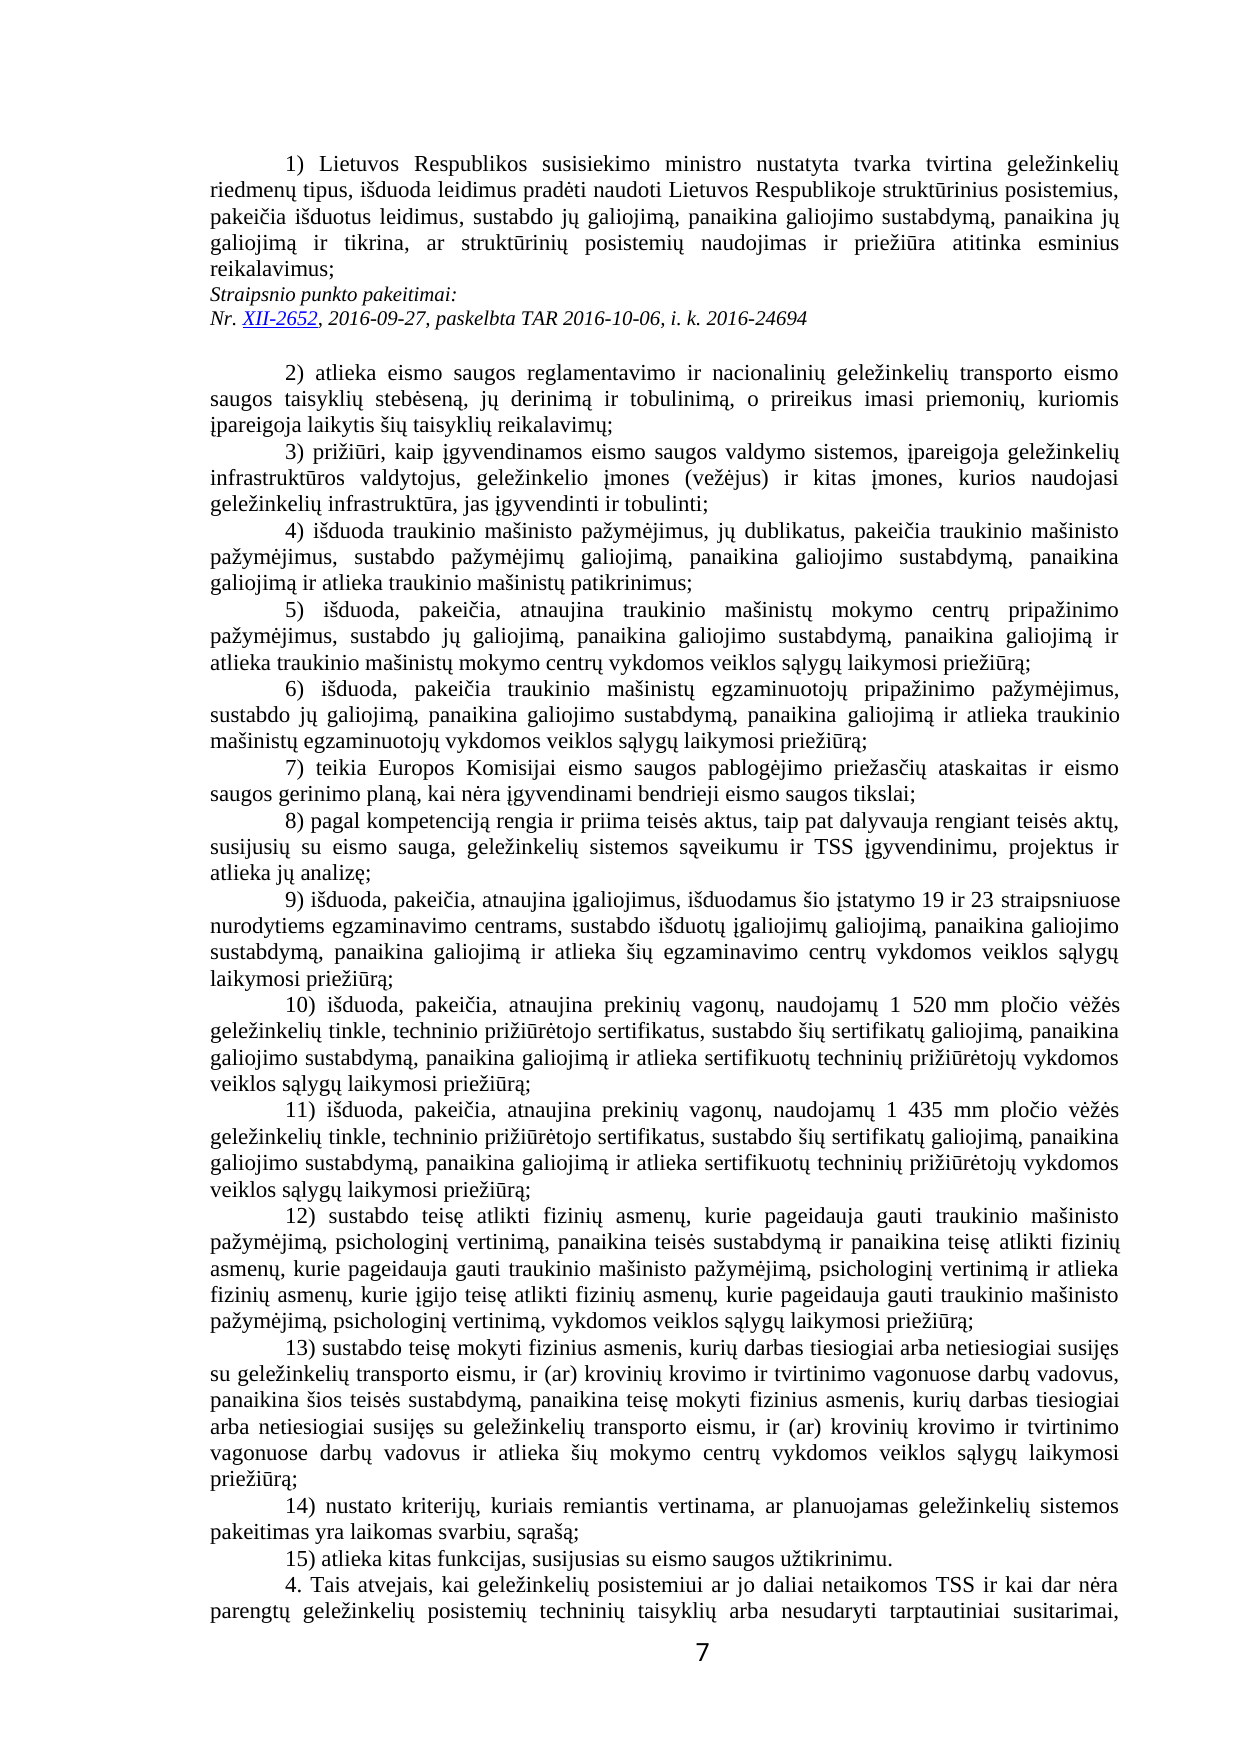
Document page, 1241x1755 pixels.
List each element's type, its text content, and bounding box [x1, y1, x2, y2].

text 13) sustabdo teisę mokyti fizinius asmenis, kurių darbas tiesiogiai arba netiesiogiai susijęs su geležinkelių transporto eismu, ir (ar) krovinių krovimo ir tvirtinimo vagonuose darbų vadovus, panaikina šios teisės sustabdymą, panaikina teisę mokyti fizinius asmenis, kurių darbas tiesiogiai arba netiesiogiai susijęs su geležinkelių transporto eismu, ir (ar) krovinių krovimo ir tvirtinimo vagonuose darbų vadovus ir atlieka šių mokymo centrų vykdomos veiklos sąlygų laikymosi priežiūrą; [210, 1334, 1120, 1492]
text Nr. XII-2652, 2016-09-27, paskelbta TAR 2016-10-06, i. k. 2016-24694 [210, 306, 1120, 330]
text 2) atlieka eismo saugos reglamentavimo ir nacionalinių geležinkelių transporto eismo saugos taisyklių stebėseną, jų derinimą ir tobulinimą, o prireikus imasi priemonių, kuriomis įpareigoja laikytis šių taisyklių reikalavimų; [210, 359, 1120, 438]
text Straipsnio punkto pakeitimai: [210, 282, 1120, 306]
text 4) išduoda traukinio mašinisto pažymėjimus, jų dublikatus, pakeičia traukinio mašinisto pažymėjimus, sustabdo pažymėjimų galiojimą, panaikina galiojimo sustabdymą, panaikina galiojimą ir atlieka traukinio mašinistų patikrinimus; [210, 517, 1120, 596]
text 3) prižiūri, kaip įgyvendinamos eismo saugos valdymo sistemos, įpareigoja geležinkelių infrastruktūros valdytojus, geležinkelio įmones (vežėjus) ir kitas įmones, kurios naudojasi geležinkelių infrastruktūra, jas įgyvendinti ir tobulinti; [210, 438, 1120, 517]
text 4. Tais atvejais, kai geležinkelių posistemiui ar jo daliai netaikomos TSS ir kai dar nėra parengtų geležinkelių posistemių techninių taisyklių arba nesudaryti tarptautiniai susitarimai, [210, 1571, 1120, 1624]
text 12) sustabdo teisę atlikti fizinių asmenų, kurie pageidauja gauti traukinio mašinisto pažymėjimą, psichologinį vertinimą, panaikina teisės sustabdymą ir panaikina teisę atlikti fizinių asmenų, kurie pageidauja gauti traukinio mašinisto pažymėjimą, psichologinį vertinimą ir atlieka fizinių asmenų, kurie įgijo teisę atlikti fizinių asmenų, kurie pageidauja gauti traukinio mašinisto pažymėjimą, psichologinį vertinimą, vykdomos veiklos sąlygų laikymosi priežiūrą; [210, 1202, 1120, 1334]
text 1) Lietuvos Respublikos susisiekimo ministro nustatyta tvarka tvirtina geležinkelių riedmenų tipus, išduoda leidimus pradėti naudoti Lietuvos Respublikoje struktūrinius posistemius, pakeičia išduotus leidimus, sustabdo jų galiojimą, panaikina galiojimo sustabdymą, panaikina jų galiojimą ir tikrina, ar struktūrinių posistemių naudojimas ir priežiūra atitinka esminius reikalavimus; [210, 150, 1120, 282]
text 14) nustato kriterijų, kuriais remiantis vertinama, ar planuojamas geležinkelių sistemos pakeitimas yra laikomas svarbiu, sąrašą; [210, 1492, 1120, 1544]
text 11) išduoda, pakeičia, atnaujina prekinių vagonų, naudojamų 1 435 mm pločio vėžės geležinkelių tinkle, techninio prižiūrėtojo sertifikatus, sustabdo šių sertifikatų galiojimą, panaikina galiojimo sustabdymą, panaikina galiojimą ir atlieka sertifikuotų techninių prižiūrėtojų vykdomos veiklos sąlygų laikymosi priežiūrą; [210, 1097, 1120, 1202]
text 15) atlieka kitas funkcijas, susijusias su eismo saugos užtikrinimu. [210, 1544, 1120, 1571]
text 9) išduoda, pakeičia, atnaujina įgaliojimus, išduodamus šio įstatymo 19 ir 23 straipsniuose nurodytiems egzaminavimo centrams, sustabdo išduotų įgaliojimų galiojimą, panaikina galiojimo sustabdymą, panaikina galiojimą ir atlieka šių egzaminavimo centrų vykdomos veiklos sąlygų laikymosi priežiūrą; [210, 886, 1120, 991]
text 8) pagal kompetenciją rengia ir priima teisės aktus, taip pat dalyvauja rengiant teisės aktų, susijusių su eismo sauga, geležinkelių sistemos sąveikumu ir TSS įgyvendinimu, projektus ir atlieka jų analizę; [210, 807, 1120, 886]
text 7) teikia Europos Komisijai eismo saugos pablogėjimo priežasčių ataskaitas ir eismo saugos gerinimo planą, kai nėra įgyvendinami bendrieji eismo saugos tikslai; [210, 754, 1120, 807]
text 6) išduoda, pakeičia traukinio mašinistų egzaminuotojų pripažinimo pažymėjimus, sustabdo jų galiojimą, panaikina galiojimo sustabdymą, panaikina galiojimą ir atlieka traukinio mašinistų egzaminuotojų vykdomos veiklos sąlygų laikymosi priežiūrą; [210, 675, 1120, 754]
text 10) išduoda, pakeičia, atnaujina prekinių vagonų, naudojamų 1 520 mm pločio vėžės geležinkelių tinkle, techninio prižiūrėtojo sertifikatus, sustabdo šių sertifikatų galiojimą, panaikina galiojimo sustabdymą, panaikina galiojimą ir atlieka sertifikuotų techninių prižiūrėtojų vykdomos veiklos sąlygų laikymosi priežiūrą; [210, 991, 1120, 1097]
text 5) išduoda, pakeičia, atnaujina traukinio mašinistų mokymo centrų pripažinimo pažymėjimus, sustabdo jų galiojimą, panaikina galiojimo sustabdymą, panaikina galiojimą ir atlieka traukinio mašinistų mokymo centrų vykdomos veiklos sąlygų laikymosi priežiūrą; [210, 596, 1120, 675]
